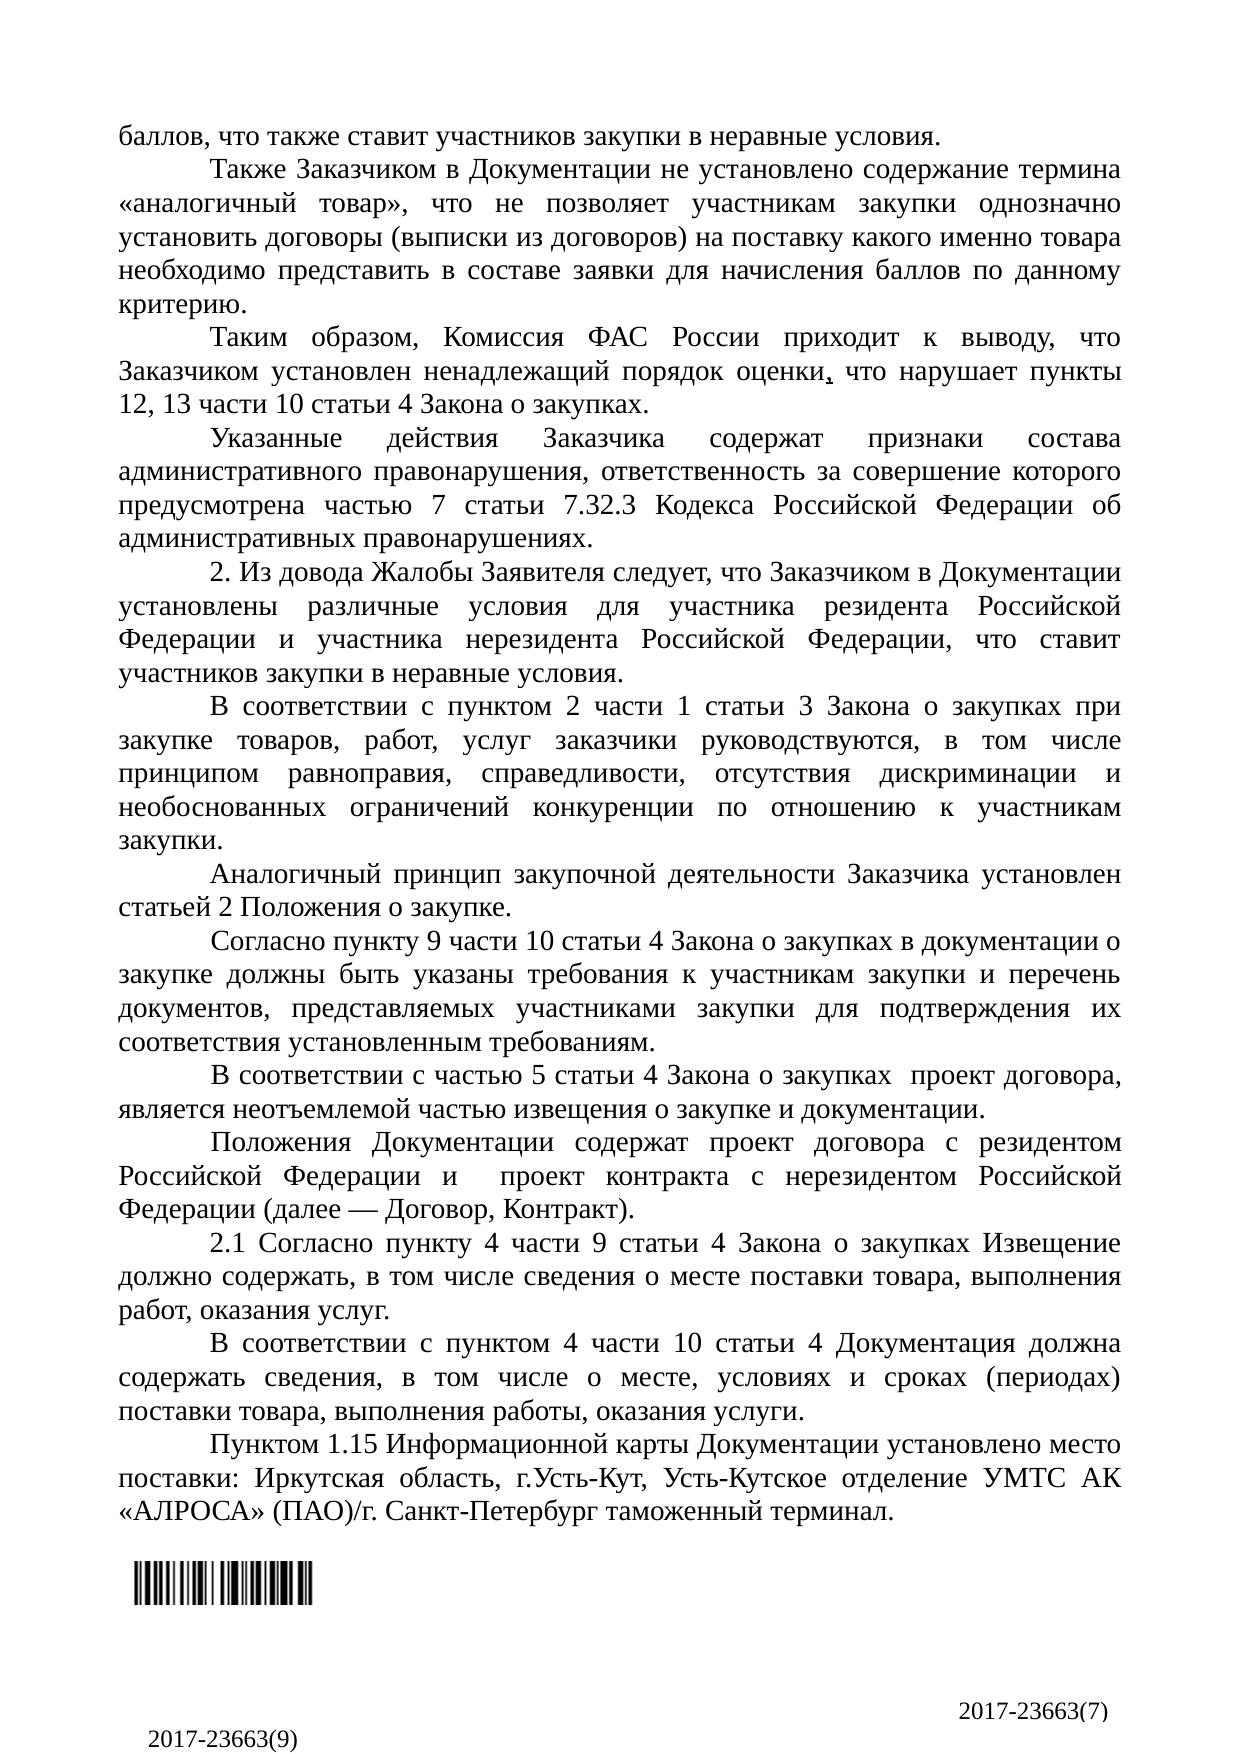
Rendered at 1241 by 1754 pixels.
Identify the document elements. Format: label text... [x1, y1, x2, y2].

text Таким образом, Комиссия ФАС России приходит к выводу, что Заказчиком установлен ненадлежащий порядок оценки, что нарушает пункты 12, 13 части 10 статьи 4 Закона о закупках. [118, 319, 1122, 420]
text 2. Из довода Жалобы Заявителя следует, что Заказчиком в Документации установлены различные условия для участника резидента Российской Федерации и участника нерезидента Российской Федерации, что ставит участников закупки в неравные условия. [118, 554, 1122, 688]
text В соответствии с пунктом 4 части 10 статьи 4 Документация должна содержать сведения, в том числе о месте, условиях и сроках (периодах) поставки товара, выполнения работы, оказания услуги. [118, 1326, 1122, 1426]
text В соответствии с пунктом 2 части 1 статьи 3 Закона о закупках при закупке товаров, работ, услуг заказчики руководствуются, в том числе принципом равноправия, справедливости, отсутствия дискриминации и необоснованных ограничений конкуренции по отношению к участникам закупки. [118, 688, 1122, 856]
text Согласно пункту 9 части 10 статьи 4 Закона о закупках в документации о закупке должны быть указаны требования к участникам закупки и перечень документов, представляемых участниками закупки для подтверждения их соответствия установленным требованиям. [118, 923, 1122, 1057]
text Пунктом 1.15 Информационной карты Документации установлено место поставки: Иркутская область, г.Усть-Кут, Усть-Кутское отделение УМТС АК «АЛРОСА» (ПАО)/г. Санкт-Петербург таможенный терминал. [118, 1426, 1122, 1527]
text 2.1 Согласно пункту 4 части 9 статьи 4 Закона о закупках Извещение должно содержать, в том числе сведения о месте поставки товара, выполнения работ, оказания услуг. [118, 1225, 1122, 1326]
text Также Заказчиком в Документации не установлено содержание термина «аналогичный товар», что не позволяет участникам закупки однозначно установить договоры (выписки из договоров) на поставку какого именно товара необходимо представить в составе заявки для начисления баллов по данному критерию. [118, 152, 1122, 319]
text В соответствии с частью 5 статьи 4 Закона о закупках проект договора, является неотъемлемой частью извещения о закупке и документации. [118, 1057, 1122, 1124]
text Аналогичный принцип закупочной деятельности Заказчика установлен статьей 2 Положения о закупке. [118, 856, 1122, 923]
picture [119, 1561, 329, 1605]
text Указанные действия Заказчика содержат признаки состава административного правонарушения, ответственность за совершение которого предусмотрена частью 7 статьи 7.32.3 Кодекса Российской Федерации об административных правонарушениях. [118, 420, 1122, 554]
text баллов, что также ставит участников закупки в неравные условия. [118, 118, 1122, 152]
text Положения Документации содержат проект договора с резидентом Российской Федерации и проект контракта с нерезидентом Российской Федерации (далее — Договор, Контракт). [118, 1124, 1122, 1225]
